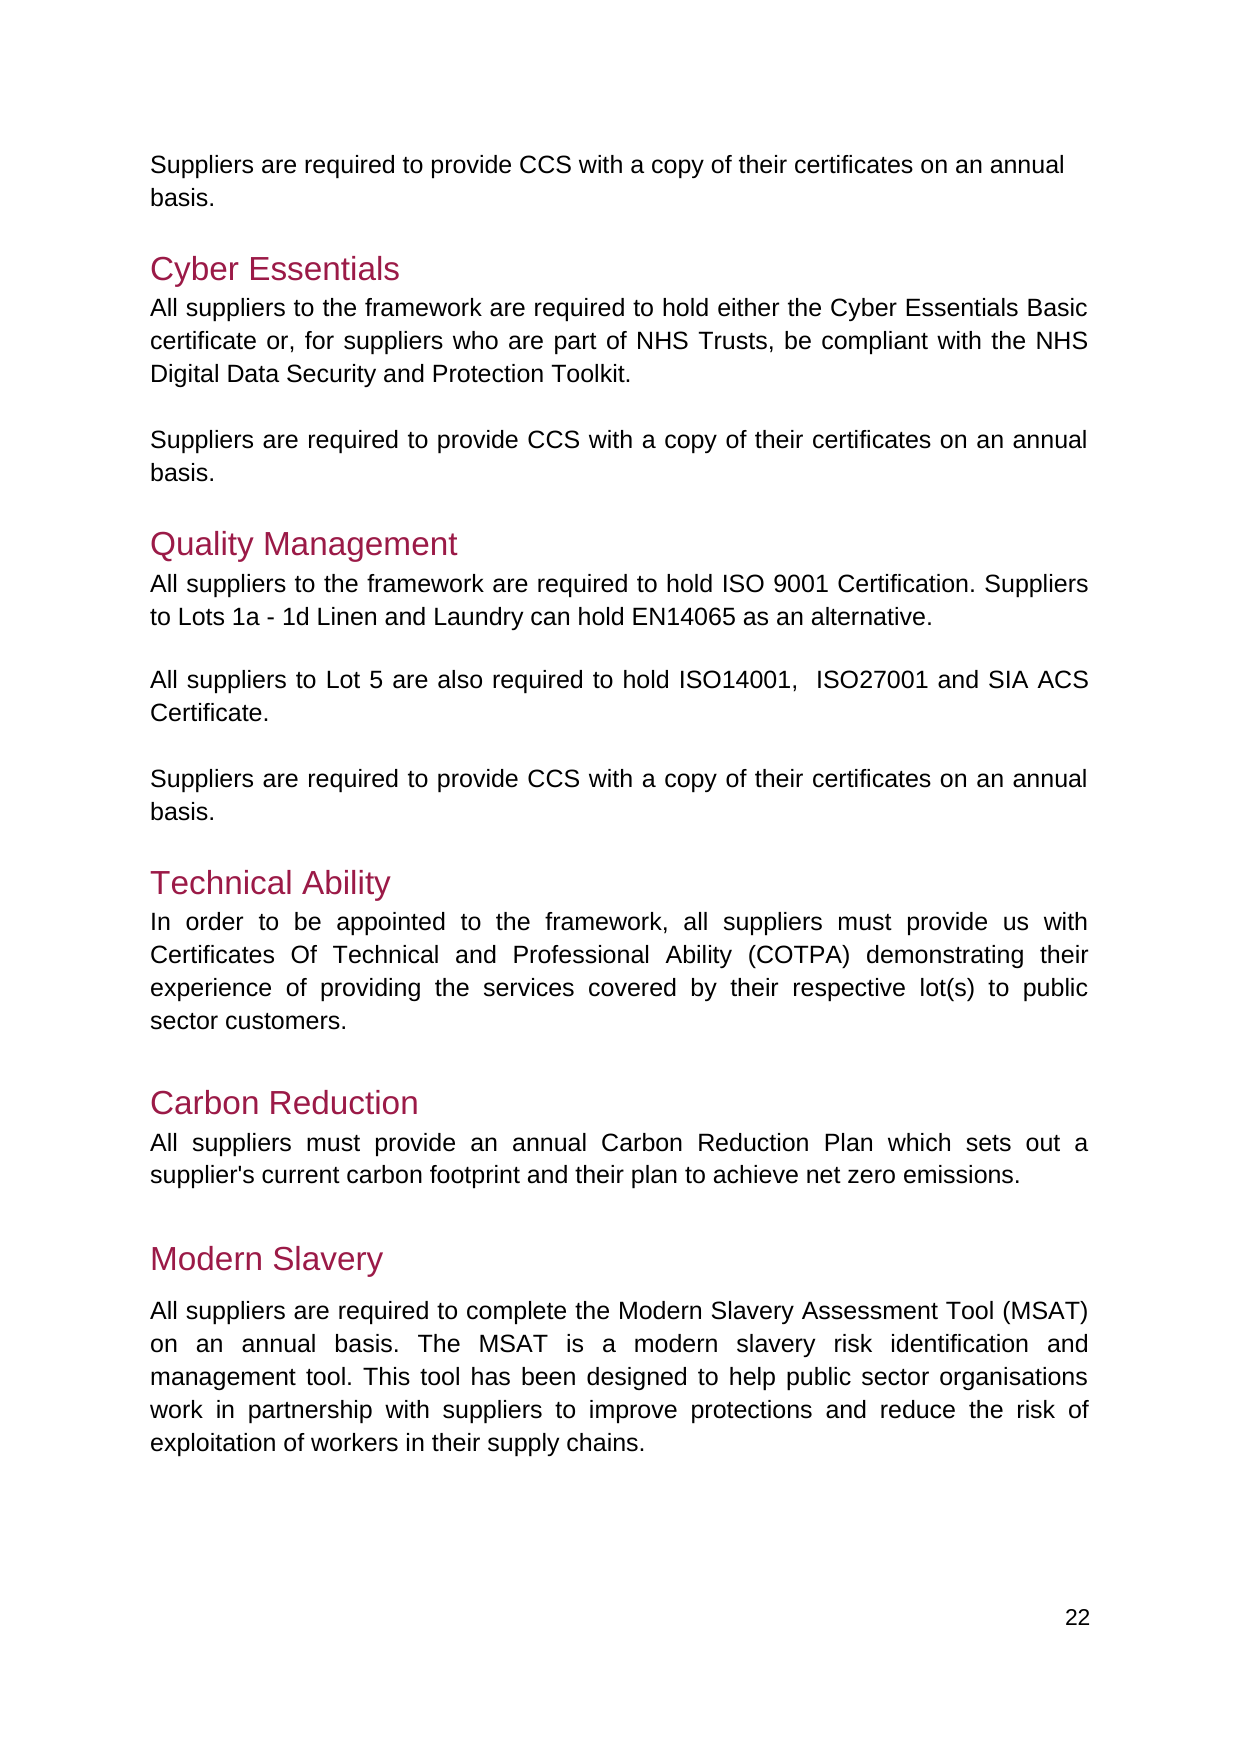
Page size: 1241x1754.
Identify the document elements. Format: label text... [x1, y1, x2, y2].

subtitle Modern Slavery [150, 1239, 1090, 1277]
text Suppliers are required to provide CCS with a copy of their certificates on an annual basis. [150, 150, 1090, 212]
text All suppliers to Lot 5 are also required to hold ISO14001, ISO27001 and SIA ACS Certificate. [150, 665, 1090, 727]
text Quality Management [150, 524, 1090, 563]
text All suppliers are required to complete the Modern Slavery Assessment Tool (MSAT) on an annual basis. The MSAT is a modern slavery risk identification and management tool. This tool has been designed to help public sector organisations work in partnership with suppliers to improve protections and reduce the risk of exploitation of workers in their supply chains. [150, 1296, 1090, 1457]
text Technical Ability [150, 863, 1090, 901]
text All suppliers must provide an annual Carbon Reduction Plan which sets out a supplier's current carbon footprint and their plan to achieve net zero emissions. [150, 1127, 1090, 1189]
subtitle Carbon Reduction [150, 1083, 1090, 1122]
text All suppliers to the framework are required to hold ISO 9001 Certification. Suppliers to Lots 1a - 1d Linen and Laundry can hold EN14065 as an alternative. [150, 568, 1090, 630]
text All suppliers to the framework are required to hold either the Cyber Essentials Basic certificate or, for suppliers who are part of NHS Trusts, be compliant with the NHS Digital Data Security and Protection Toolkit. [150, 293, 1090, 388]
text In order to be appointed to the framework, all suppliers must provide us with Certificates Of Technical and Professional Ability (COTPA) demonstrating their experience of providing the services covered by their respective lot(s) to public sector customers. [150, 907, 1090, 1035]
text Suppliers are required to provide CCS with a copy of their certificates on an annual basis. [150, 764, 1090, 826]
text Suppliers are required to provide CCS with a copy of their certificates on an annual basis. [150, 425, 1090, 487]
text Cyber Essentials [150, 249, 1090, 287]
